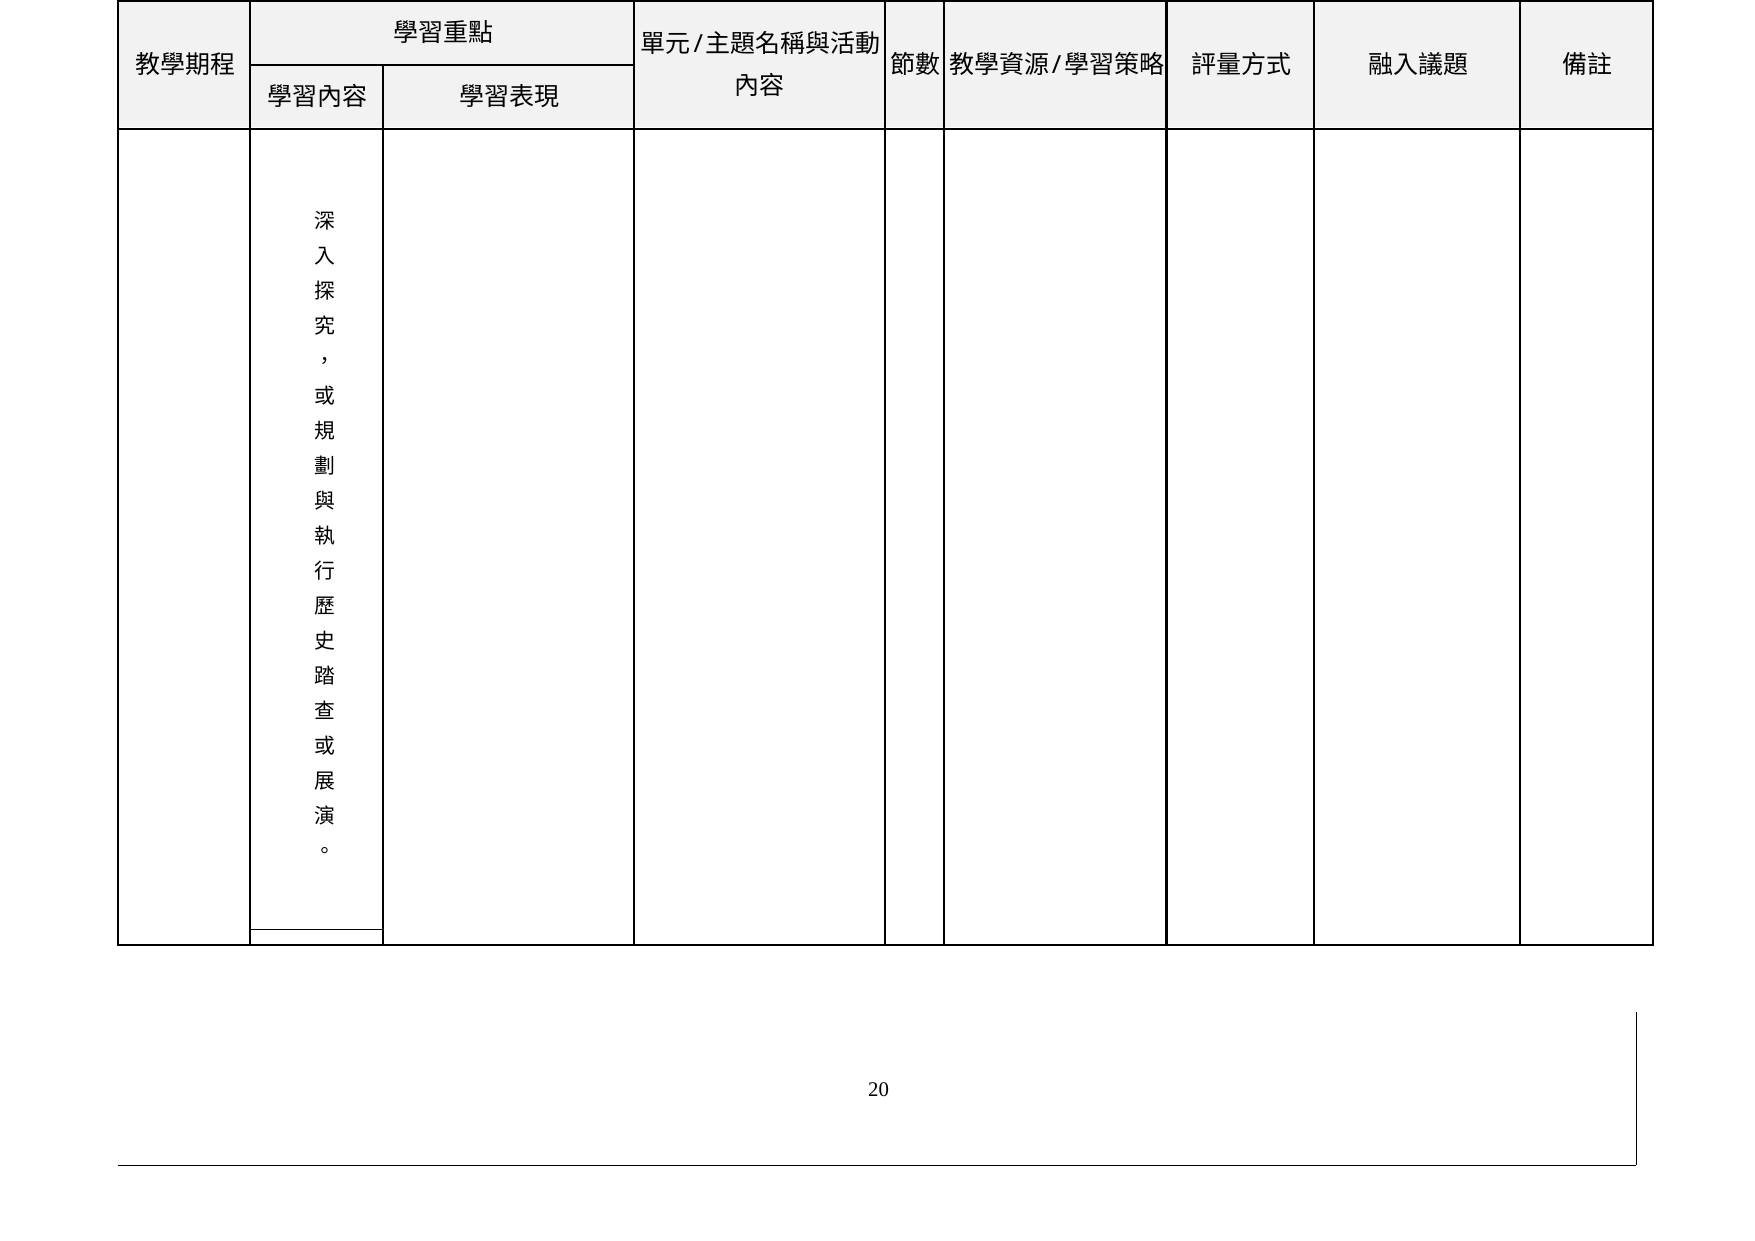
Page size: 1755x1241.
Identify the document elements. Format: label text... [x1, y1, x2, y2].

table_cell [635, 130, 884, 943]
table_cell [251, 930, 382, 943]
table_cell [1315, 130, 1519, 943]
table_cell [119, 130, 249, 943]
table_header 節數 [886, 2, 943, 127]
table_cell 深入探究，或規劃與執行歷史踏查或展演。 [251, 130, 382, 929]
table_header 教學資源/學習策略 [945, 2, 1165, 127]
table_cell [384, 130, 633, 943]
table_header 單元/主題名稱與活動內容 [635, 2, 884, 127]
table_header 評量方式 [1168, 2, 1313, 127]
table_header 備註 [1521, 2, 1652, 127]
table_header 學習重點 [251, 2, 633, 64]
table_cell [1168, 130, 1313, 943]
table_header 融入議題 [1315, 2, 1519, 127]
table_cell [1521, 130, 1652, 943]
table_cell 學習內容 [251, 66, 382, 127]
table_cell [886, 130, 943, 943]
table_header 教學期程 [119, 2, 249, 127]
table_cell [945, 130, 1165, 943]
table_cell 學習表現 [384, 66, 633, 127]
